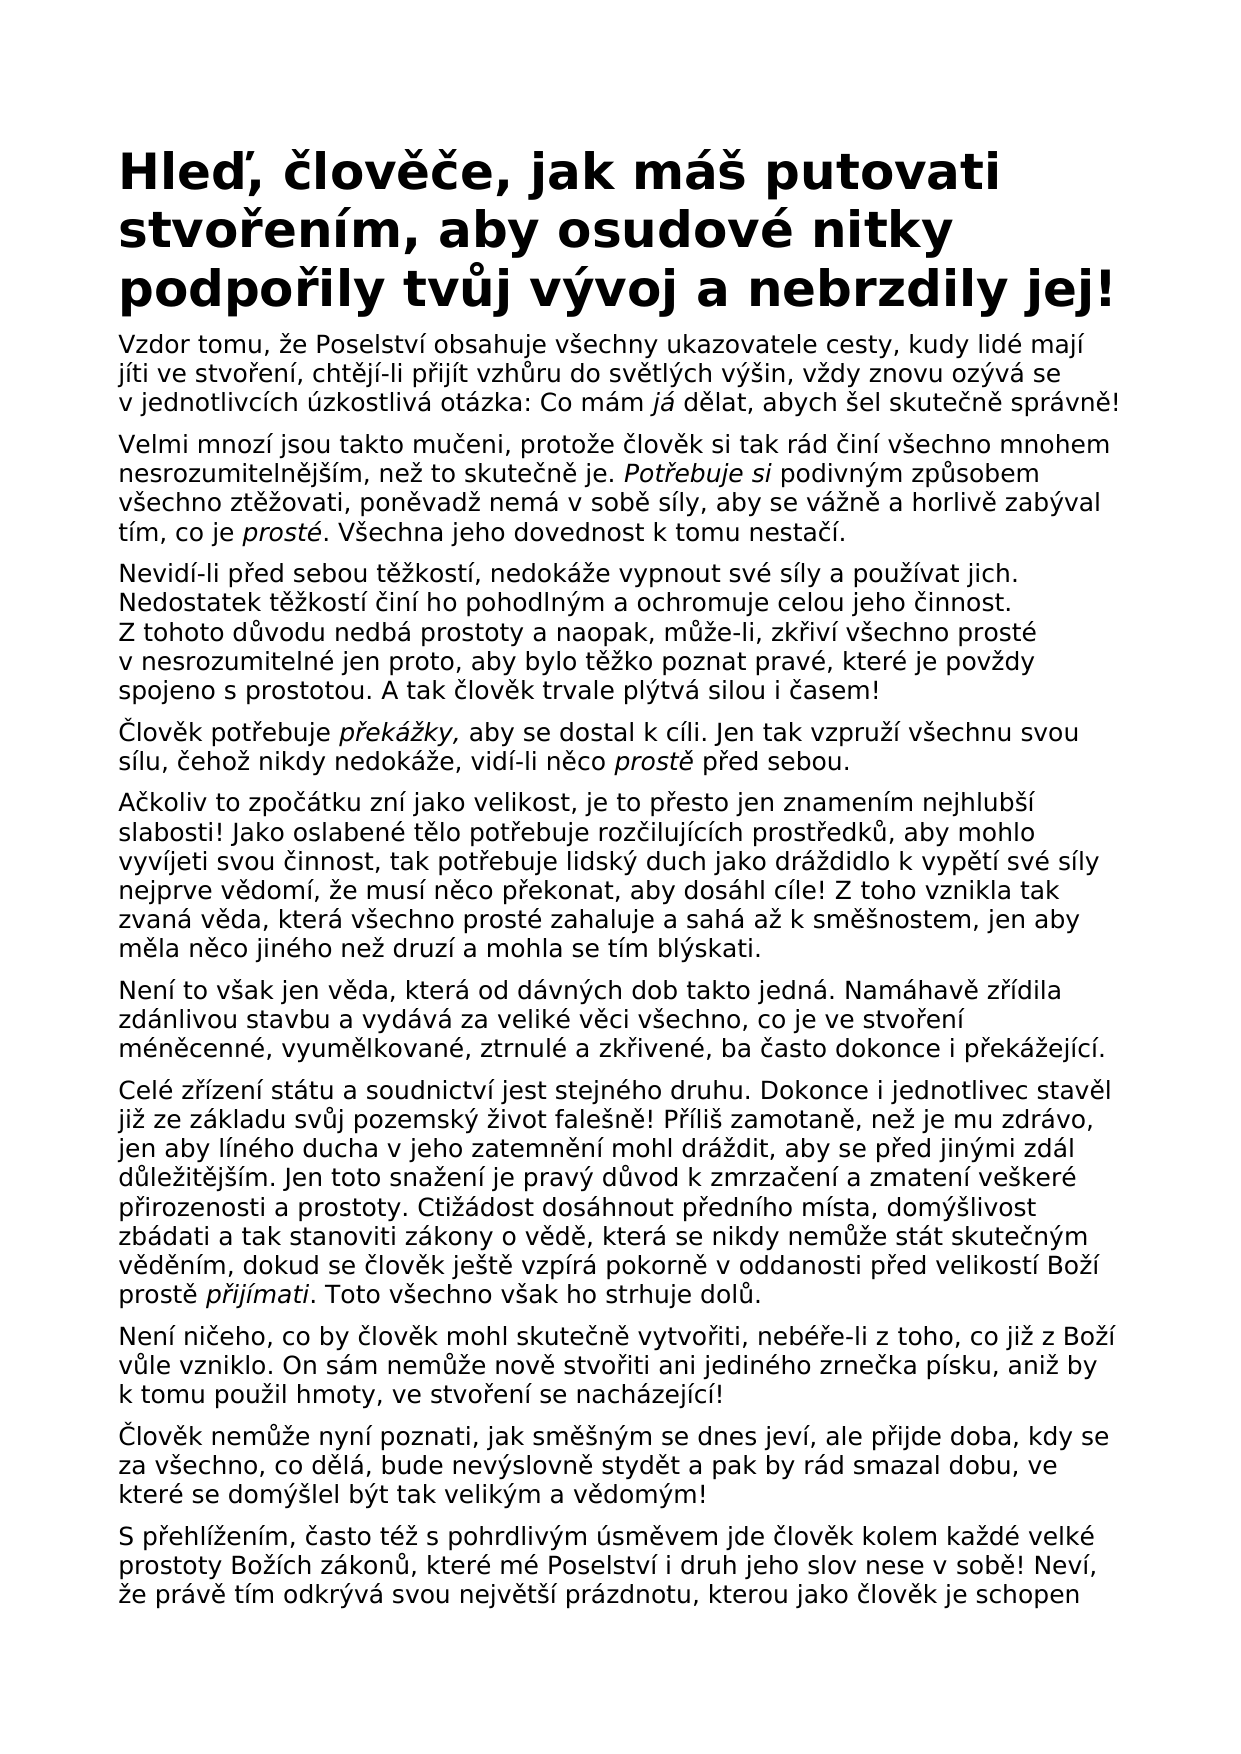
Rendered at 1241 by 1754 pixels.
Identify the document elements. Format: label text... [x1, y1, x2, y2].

text Velmi mnozí jsou takto mučeni, protože člověk si tak rád činí všechno mnohem nesrozumitelnějším, než to skutečně je. Potřebuje si podivným způsobem všechno ztěžovati, poněvadž nemá v sobě síly, aby se vážně a horlivě zabýval tím, co je prosté. Všechna jeho dovednost k tomu nestačí. [118, 430, 1122, 547]
text Člověk potřebuje překážky, aby se dostal k cíli. Jen tak vzpruží všechnu svou sílu, čehož nikdy nedokáže, vidí-li něco prostě před sebou. [118, 718, 1122, 776]
text Není ničeho, co by člověk mohl skutečně vytvořiti, nebéře-li z toho, co již z Boží vůle vzniklo. On sám nemůže nově stvořiti ani jediného zrnečka písku, aniž by k tomu použil hmoty, ve stvoření se nacházející! [118, 1322, 1122, 1409]
text Nevidí-li před sebou těžkostí, nedokáže vypnout své síly a používat jich. Nedostatek těžkostí činí ho pohodlným a ochromuje celou jeho činnost. Z tohoto důvodu nedbá prostoty a naopak, může-li, zkřiví všechno prosté v nesrozumitelné jen proto, aby bylo těžko poznat pravé, které je povždy spojeno s prostotou. A tak člověk trvale plýtvá silou i časem! [118, 559, 1122, 705]
text Člověk nemůže nyní poznati, jak směšným se dnes jeví, ale přijde doba, kdy se za všechno, co dělá, bude nevýslovně stydět a pak by rád smazal dobu, ve které se domýšlel být tak velikým a vědomým! [118, 1422, 1122, 1509]
text Vzdor tomu, že Poselství obsahuje všechny ukazovatele cesty, kudy lidé mají jíti ve stvoření, chtějí-li přijít vzhůru do světlých výšin, vždy znovu ozývá se v jednotlivcích úzkostlivá otázka: Co mám já dělat, abych šel skutečně správně! [118, 330, 1122, 418]
subtitle Hleď, člověče, jak máš putovati stvořením, aby osudové nitky podpořily tvůj vývoj a nebrzdily jej! [118, 143, 1122, 318]
text S přehlížením, často též s pohrdlivým úsměvem jde člověk kolem každé velké prostoty Božích zákonů, které mé Poselství i druh jeho slov nese v sobě! Neví, že právě tím odkrývá svou největší prázdnotu, kterou jako člověk je schopen [118, 1522, 1122, 1609]
text Ačkoliv to zpočátku zní jako velikost, je to přesto jen znamením nejhlubší slabosti! Jako oslabené tělo potřebuje rozčilujících prostředků, aby mohlo vyvíjeti svou činnost, tak potřebuje lidský duch jako dráždidlo k vypětí své síly nejprve vědomí, že musí něco překonat, aby dosáhl cíle! Z toho vznikla tak zvaná věda, která všechno prosté zahaluje a sahá až k směšnostem, jen aby měla něco jiného než druzí a mohla se tím blýskati. [118, 789, 1122, 964]
text Celé zřízení státu a soudnictví jest stejného druhu. Dokonce i jednotlivec stavěl již ze základu svůj pozemský život falešně! Příliš zamotaně, než je mu zdrávo, jen aby líného ducha v jeho zatemnění mohl dráždit, aby se před jinými zdál důležitějším. Jen toto snažení je pravý důvod k zmrzačení a zmatení veškeré přirozenosti a prostoty. Ctižádost dosáhnout předního místa, domýšlivost zbádati a tak stanoviti zákony o vědě, která se nikdy nemůže stát skutečným věděním, dokud se člověk ještě vzpírá pokorně v oddanosti před velikostí Boží prostě přijímati. Toto všechno však ho strhuje dolů. [118, 1076, 1122, 1309]
text Není to však jen věda, která od dávných dob takto jedná. Namáhavě zřídila zdánlivou stavbu a vydává za veliké věci všechno, co je ve stvoření méněcenné, vyumělkované, ztrnulé a zkřivené, ba často dokonce i překážející. [118, 976, 1122, 1064]
